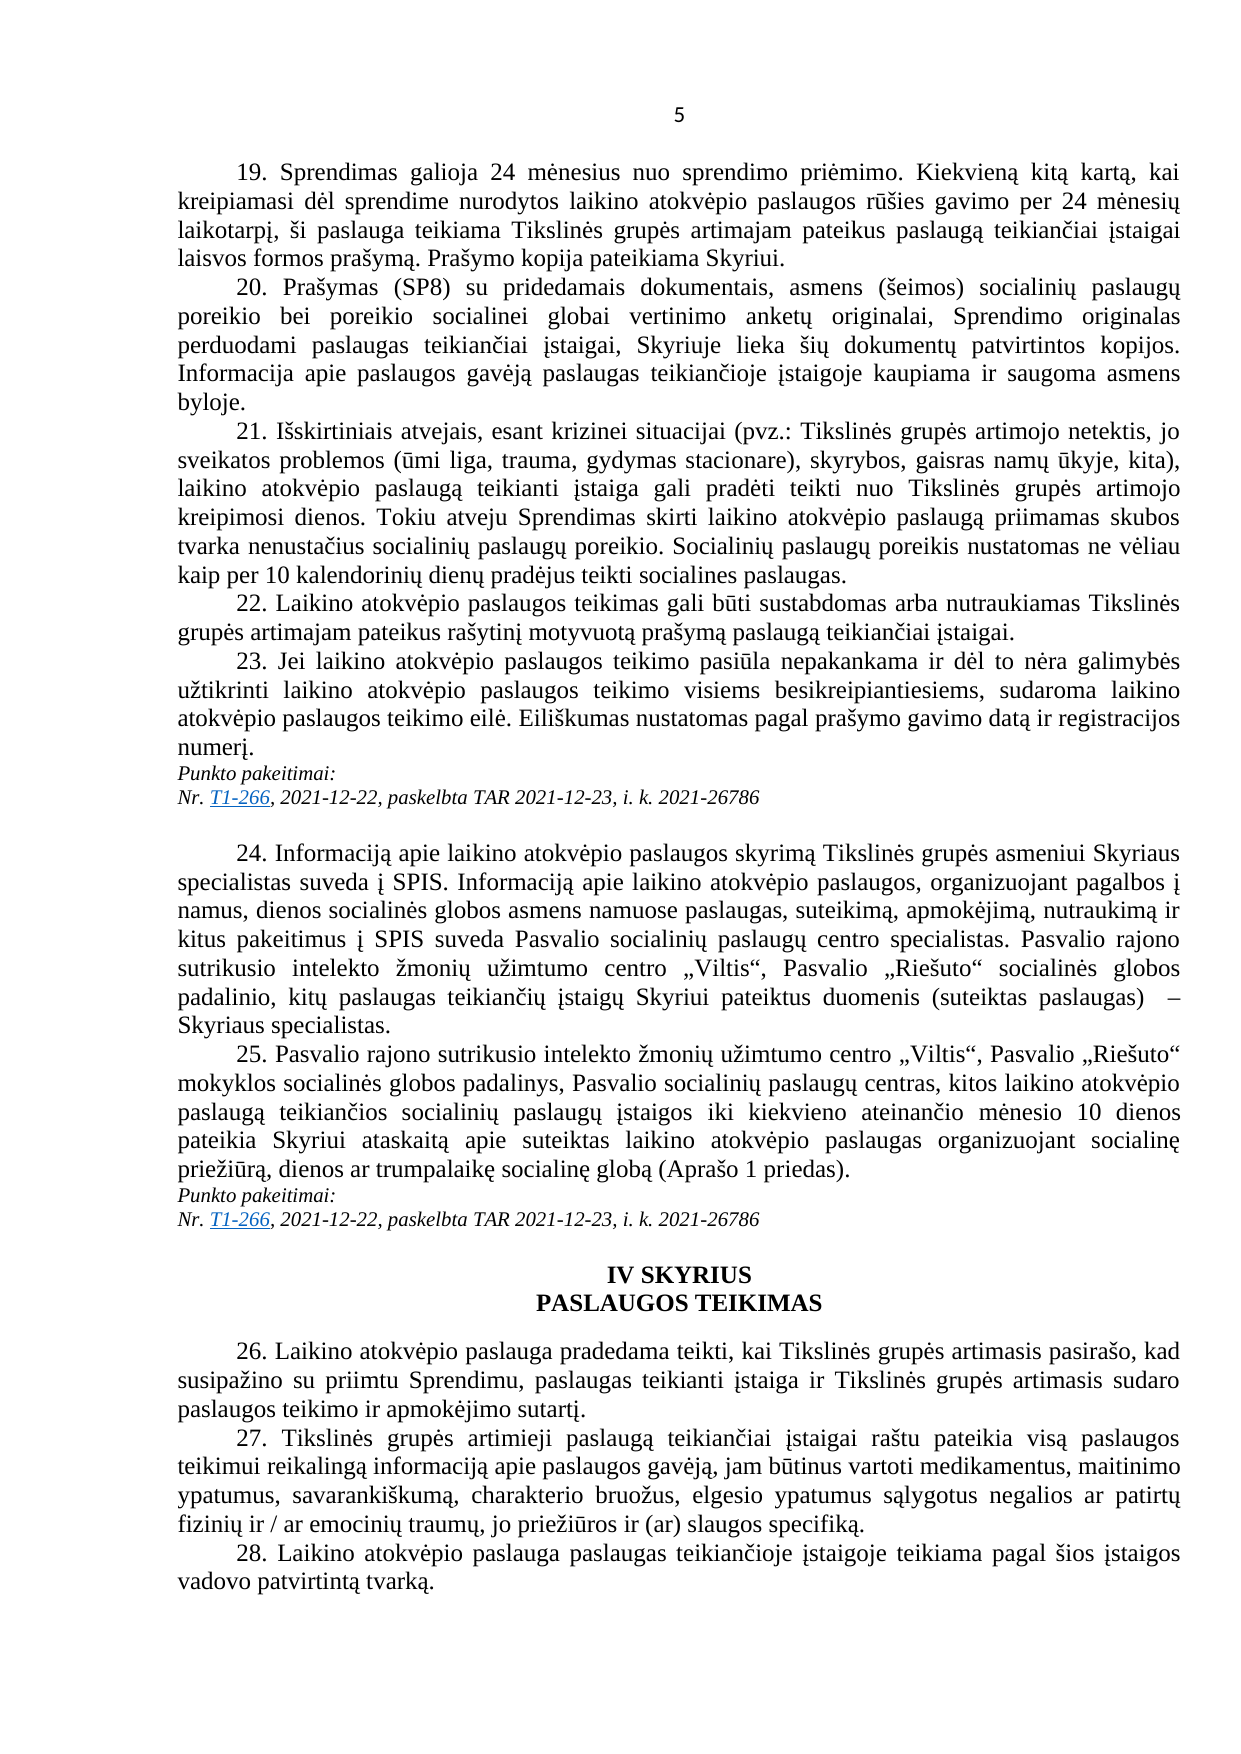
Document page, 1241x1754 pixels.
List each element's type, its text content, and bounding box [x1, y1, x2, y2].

text 20. Prašymas (SP8) su pridedamais dokumentais, asmens (šeimos) socialinių paslaugų poreikio bei poreikio socialinei globai vertinimo anketų originalai, Sprendimo originalas perduodami paslaugas teikiančiai įstaigai, Skyriuje lieka šių dokumentų patvirtintos kopijos. Informacija apie paslaugos gavėją paslaugas teikiančioje įstaigoje kaupiama ir saugoma asmens byloje. [177, 272, 1181, 416]
text 23. Jei laikino atokvėpio paslaugos teikimo pasiūla nepakankama ir dėl to nėra galimybės užtikrinti laikino atokvėpio paslaugos teikimo visiems besikreipiantiesiems, sudaroma laikino atokvėpio paslaugos teikimo eilė. Eiliškumas nustatomas pagal prašymo gavimo datą ir registracijos numerį. [177, 646, 1181, 761]
text PASLAUGOS TEIKIMAS [177, 1288, 1181, 1317]
text Nr. T1-266, 2021-12-22, paskelbta TAR 2021-12-23, i. k. 2021-26786 [177, 785, 1181, 809]
text 26. Laikino atokvėpio paslauga pradedama teikti, kai Tikslinės grupės artimasis pasirašo, kad susipažino su priimtu Sprendimu, paslaugas teikianti įstaiga ir Tikslinės grupės artimasis sudaro paslaugos teikimo ir apmokėjimo sutartį. [177, 1336, 1181, 1423]
text 25. Pasvalio rajono sutrikusio intelekto žmonių užimtumo centro „Viltis“, Pasvalio „Riešuto“ mokyklos socialinės globos padalinys, Pasvalio socialinių paslaugų centras, kitos laikino atokvėpio paslaugą teikiančios socialinių paslaugų įstaigos iki kiekvieno ateinančio mėnesio 10 dienos pateikia Skyriui ataskaitą apie suteiktas laikino atokvėpio paslaugas organizuojant socialinę priežiūrą, dienos ar trumpalaikę socialinę globą (Aprašo 1 priedas). [177, 1039, 1181, 1183]
text Punkto pakeitimai: [177, 761, 1181, 785]
text 27. Tikslinės grupės artimieji paslaugą teikiančiai įstaigai raštu pateikia visą paslaugos teikimui reikalingą informaciją apie paslaugos gavėją, jam būtinus vartoti medikamentus, maitinimo ypatumus, savarankiškumą, charakterio bruožus, elgesio ypatumus sąlygotus negalios ar patirtų fizinių ir / ar emocinių traumų, jo priežiūros ir (ar) slaugos specifiką. [177, 1423, 1181, 1538]
text 19. Sprendimas galioja 24 mėnesius nuo sprendimo priėmimo. Kiekvieną kitą kartą, kai kreipiamasi dėl sprendime nurodytos laikino atokvėpio paslaugos rūšies gavimo per 24 mėnesių laikotarpį, ši paslauga teikiama Tikslinės grupės artimajam pateikus paslaugą teikiančiai įstaigai laisvos formos prašymą. Prašymo kopija pateikiama Skyriui. [177, 157, 1181, 272]
text IV SKYRIUS [177, 1260, 1181, 1288]
text 21. Išskirtiniais atvejais, esant krizinei situacijai (pvz.: Tikslinės grupės artimojo netektis, jo sveikatos problemos (ūmi liga, trauma, gydymas stacionare), skyrybos, gaisras namų ūkyje, kita), laikino atokvėpio paslaugą teikianti įstaiga gali pradėti teikti nuo Tikslinės grupės artimojo kreipimosi dienos. Tokiu atveju Sprendimas skirti laikino atokvėpio paslaugą priimamas skubos tvarka nenustačius socialinių paslaugų poreikio. Socialinių paslaugų poreikis nustatomas ne vėliau kaip per 10 kalendorinių dienų pradėjus teikti socialines paslaugas. [177, 416, 1181, 588]
text 28. Laikino atokvėpio paslauga paslaugas teikiančioje įstaigoje teikiama pagal šios įstaigos vadovo patvirtintą tvarką. [177, 1538, 1181, 1595]
text Nr. T1-266, 2021-12-22, paskelbta TAR 2021-12-23, i. k. 2021-26786 [177, 1207, 1181, 1231]
text 24. Informaciją apie laikino atokvėpio paslaugos skyrimą Tikslinės grupės asmeniui Skyriaus specialistas suveda į SPIS. Informaciją apie laikino atokvėpio paslaugos, organizuojant pagalbos į namus, dienos socialinės globos asmens namuose paslaugas, suteikimą, apmokėjimą, nutraukimą ir kitus pakeitimus į SPIS suveda Pasvalio socialinių paslaugų centro specialistas. Pasvalio rajono sutrikusio intelekto žmonių užimtumo centro „Viltis“, Pasvalio „Riešuto“ socialinės globos padalinio, kitų paslaugas teikiančių įstaigų Skyriui pateiktus duomenis (suteiktas paslaugas) – Skyriaus specialistas. [177, 838, 1181, 1039]
text 22. Laikino atokvėpio paslaugos teikimas gali būti sustabdomas arba nutraukiamas Tikslinės grupės artimajam pateikus rašytinį motyvuotą prašymą paslaugą teikiančiai įstaigai. [177, 588, 1181, 646]
text Punkto pakeitimai: [177, 1183, 1181, 1207]
